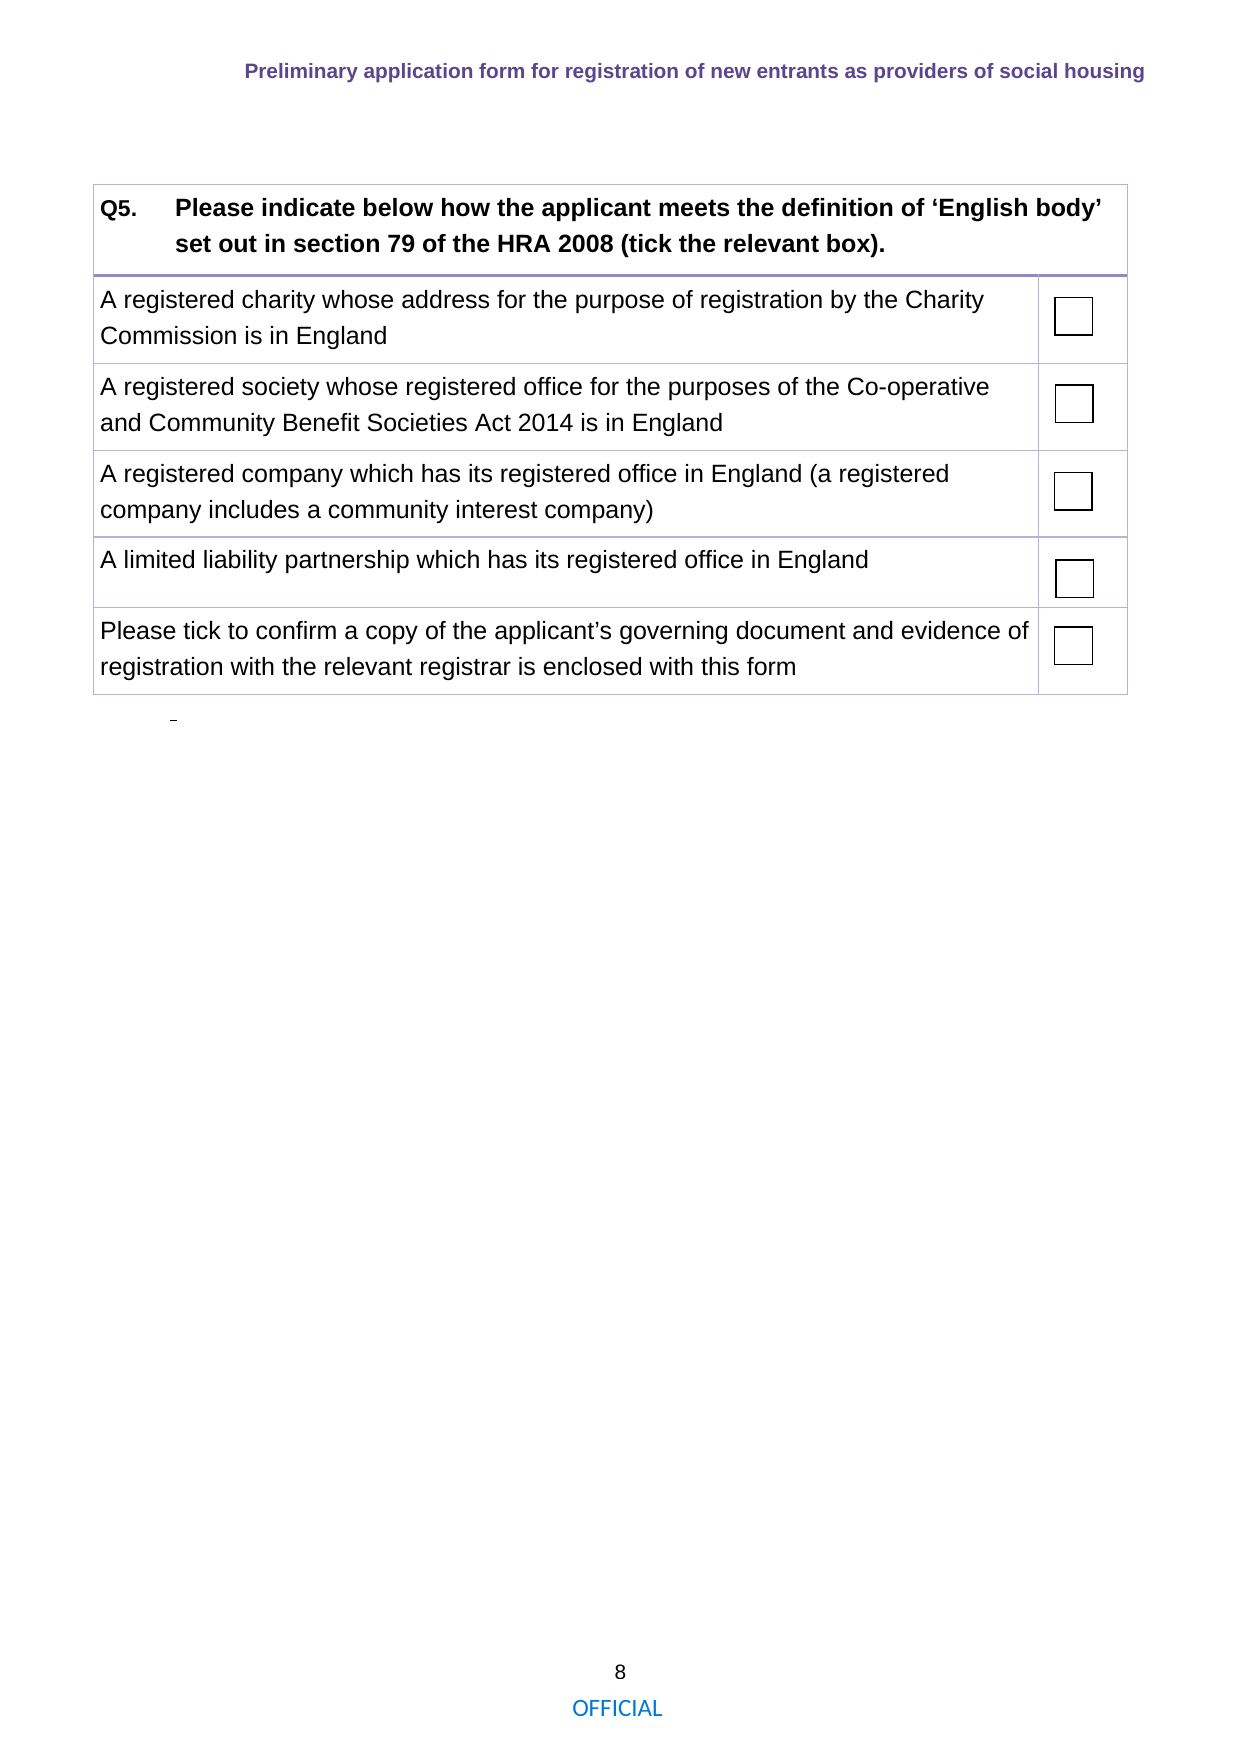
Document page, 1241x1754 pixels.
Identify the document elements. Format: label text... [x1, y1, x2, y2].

table_cell Please tick to confirm a copy of the applicant’s governing document and evidence of registration with the relevant registrar is enclosed with this form [94, 608, 1038, 694]
table_cell A registered company which has its registered office in England (a registered company includes a community interest company) [94, 451, 1038, 536]
table_header Q5. Please indicate below how the applicant meets the definition of ‘English body’ set out in section 79 of the HRA 2008 (tick the relevant box). [94, 185, 1127, 274]
table_cell [1039, 538, 1127, 607]
table_cell [1039, 277, 1127, 363]
table_cell [1039, 608, 1127, 694]
table_cell A limited liability partnership which has its registered office in England [94, 538, 1038, 607]
table_cell A registered charity whose address for the purpose of registration by the Charity Commission is in England [94, 277, 1038, 363]
table_cell [1039, 451, 1127, 536]
table_cell [1039, 364, 1127, 450]
table_cell A registered society whose registered office for the purposes of the Co-operative and Community Benefit Societies Act 2014 is in England [94, 364, 1038, 450]
